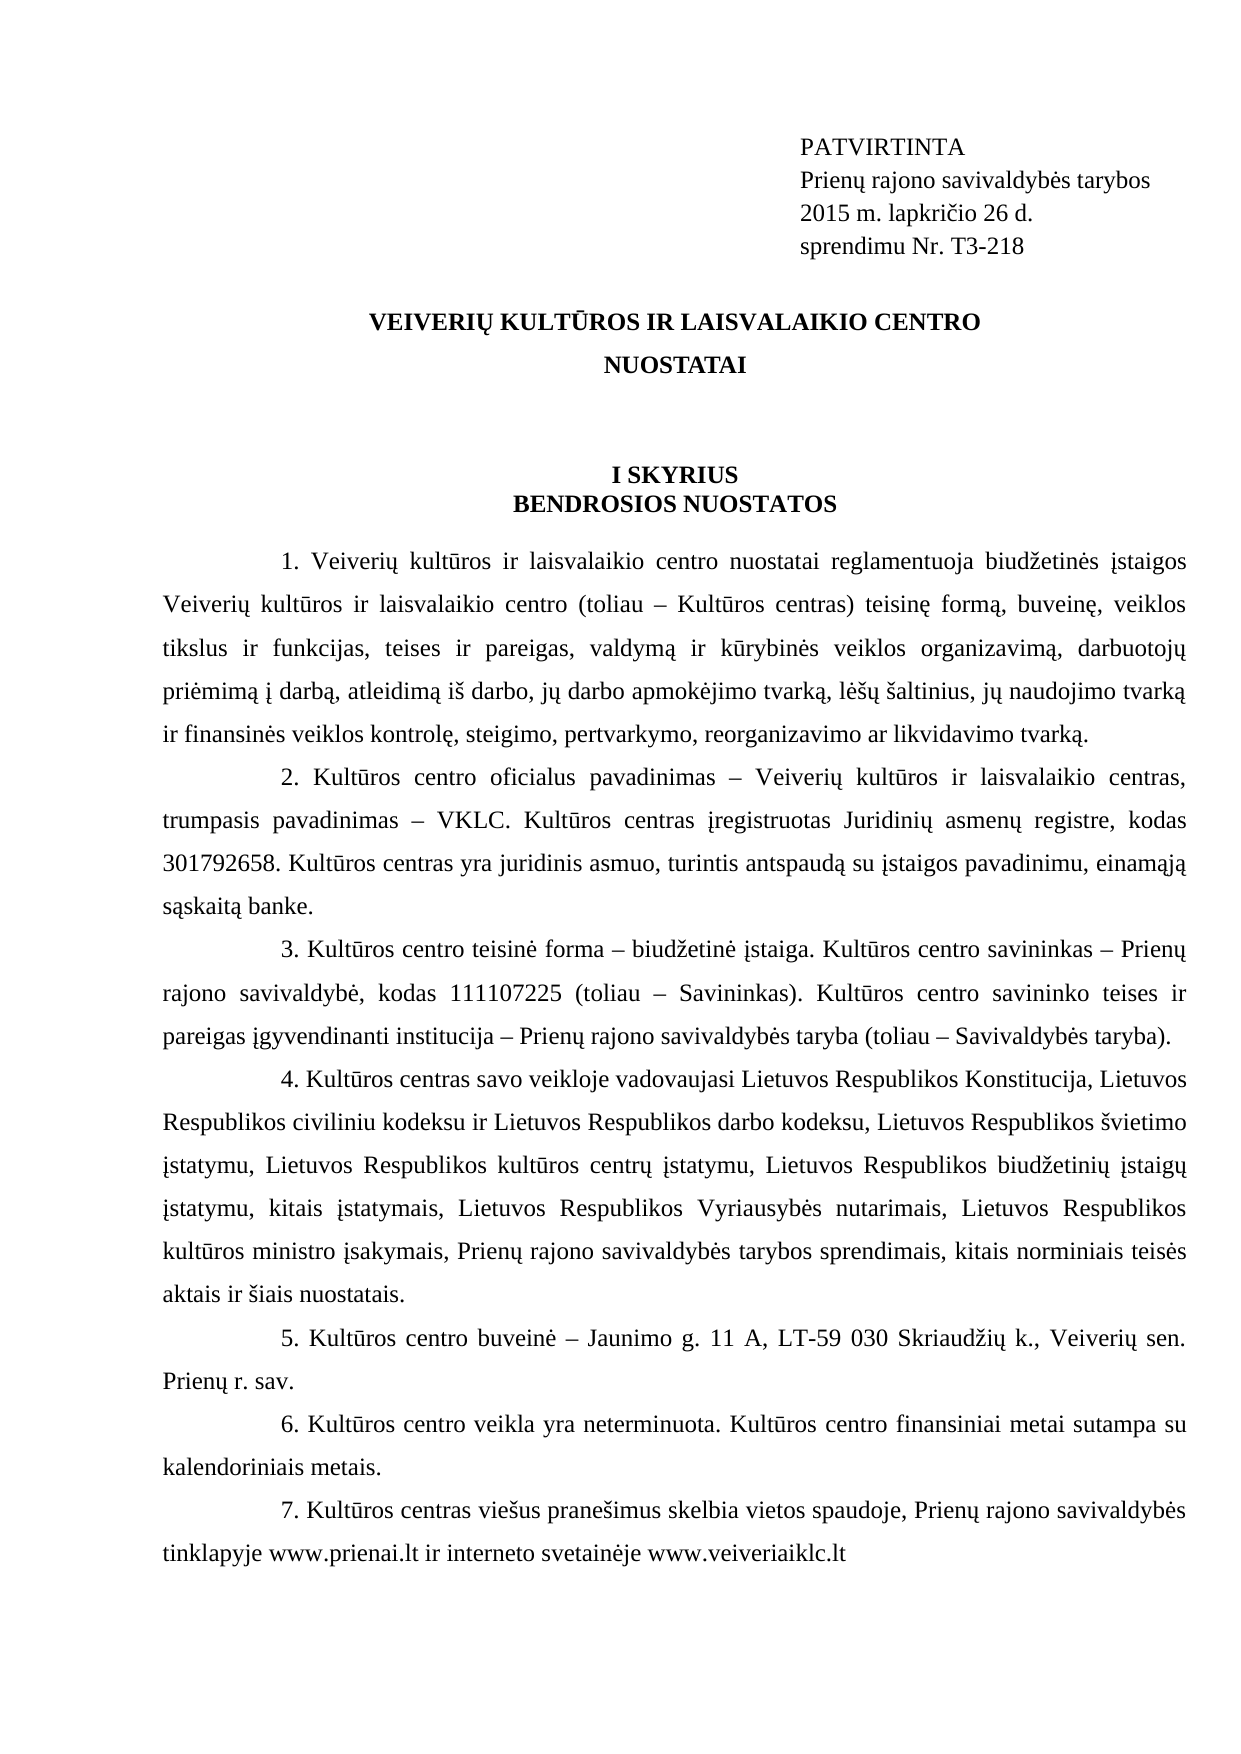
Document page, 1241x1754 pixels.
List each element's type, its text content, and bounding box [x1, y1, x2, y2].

text 6. Kultūros centro veikla yra neterminuota. Kultūros centro finansiniai metai sutampa su kalendoriniais metais. [162, 1409, 1187, 1481]
text 2015 m. lapkričio 26 d. [800, 198, 1187, 226]
text sprendimu Nr. T3-218 [800, 231, 1187, 259]
text 7. Kultūros centras viešus pranešimus skelbia vietos spaudoje, Prienų rajono savivaldybės tinklapyje www.prienai.lt ir interneto svetainėje www.veiveriaiklc.lt [162, 1495, 1187, 1567]
text 2. Kultūros centro oficialus pavadinimas – Veiverių kultūros ir laisvalaikio centras, trumpasis pavadinimas – VKLC. Kultūros centras įregistruotas Juridinių asmenų registre, kodas 301792658. Kultūros centras yra juridinis asmuo, turintis antspaudą su įstaigos pavadinimu, einamąją sąskaitą banke. [162, 762, 1187, 920]
text 5. Kultūros centro buveinė – Jaunimo g. 11 A, LT-59 030 Skriaudžių k., Veiverių sen. Prienų r. sav. [162, 1323, 1187, 1394]
text VEIVERIŲ KULTŪROS IR LAISVALAIKIO CENTRO [162, 307, 1187, 336]
text Prienų rajono savivaldybės tarybos [800, 165, 1187, 193]
text 1. Veiverių kultūros ir laisvalaikio centro nuostatai reglamentuoja biudžetinės įstaigos Veiverių kultūros ir laisvalaikio centro (toliau – Kultūros centras) teisinę formą, buveinę, veiklos tikslus ir funkcijas, teises ir pareigas, valdymą ir kūrybinės veiklos organizavimą, darbuotojų priėmimą į darbą, atleidimą iš darbo, jų darbo apmokėjimo tvarką, lėšų šaltinius, jų naudojimo tvarką ir finansinės veiklos kontrolę, steigimo, pertvarkymo, reorganizavimo ar likvidavimo tvarką. [162, 546, 1187, 748]
text NUOSTATAI [162, 350, 1187, 379]
text I SKYRIUS [162, 460, 1187, 489]
text 4. Kultūros centras savo veikloje vadovaujasi Lietuvos Respublikos Konstitucija, Lietuvos Respublikos civiliniu kodeksu ir Lietuvos Respublikos darbo kodeksu, Lietuvos Respublikos švietimo įstatymu, Lietuvos Respublikos kultūros centrų įstatymu, Lietuvos Respublikos biudžetinių įstaigų įstatymu, kitais įstatymais, Lietuvos Respublikos Vyriausybės nutarimais, Lietuvos Respublikos kultūros ministro įsakymais, Prienų rajono savivaldybės tarybos sprendimais, kitais norminiais teisės aktais ir šiais nuostatais. [162, 1064, 1187, 1308]
text 3. Kultūros centro teisinė forma – biudžetinė įstaiga. Kultūros centro savininkas – Prienų rajono savivaldybė, kodas 111107225 (toliau – Savininkas). Kultūros centro savininko teises ir pareigas įgyvendinanti institucija – Prienų rajono savivaldybės taryba (toliau – Savivaldybės taryba). [162, 934, 1187, 1049]
text BENDROSIOS NUOSTATOS [162, 489, 1187, 518]
text PATVIRTINTA [800, 132, 1187, 160]
